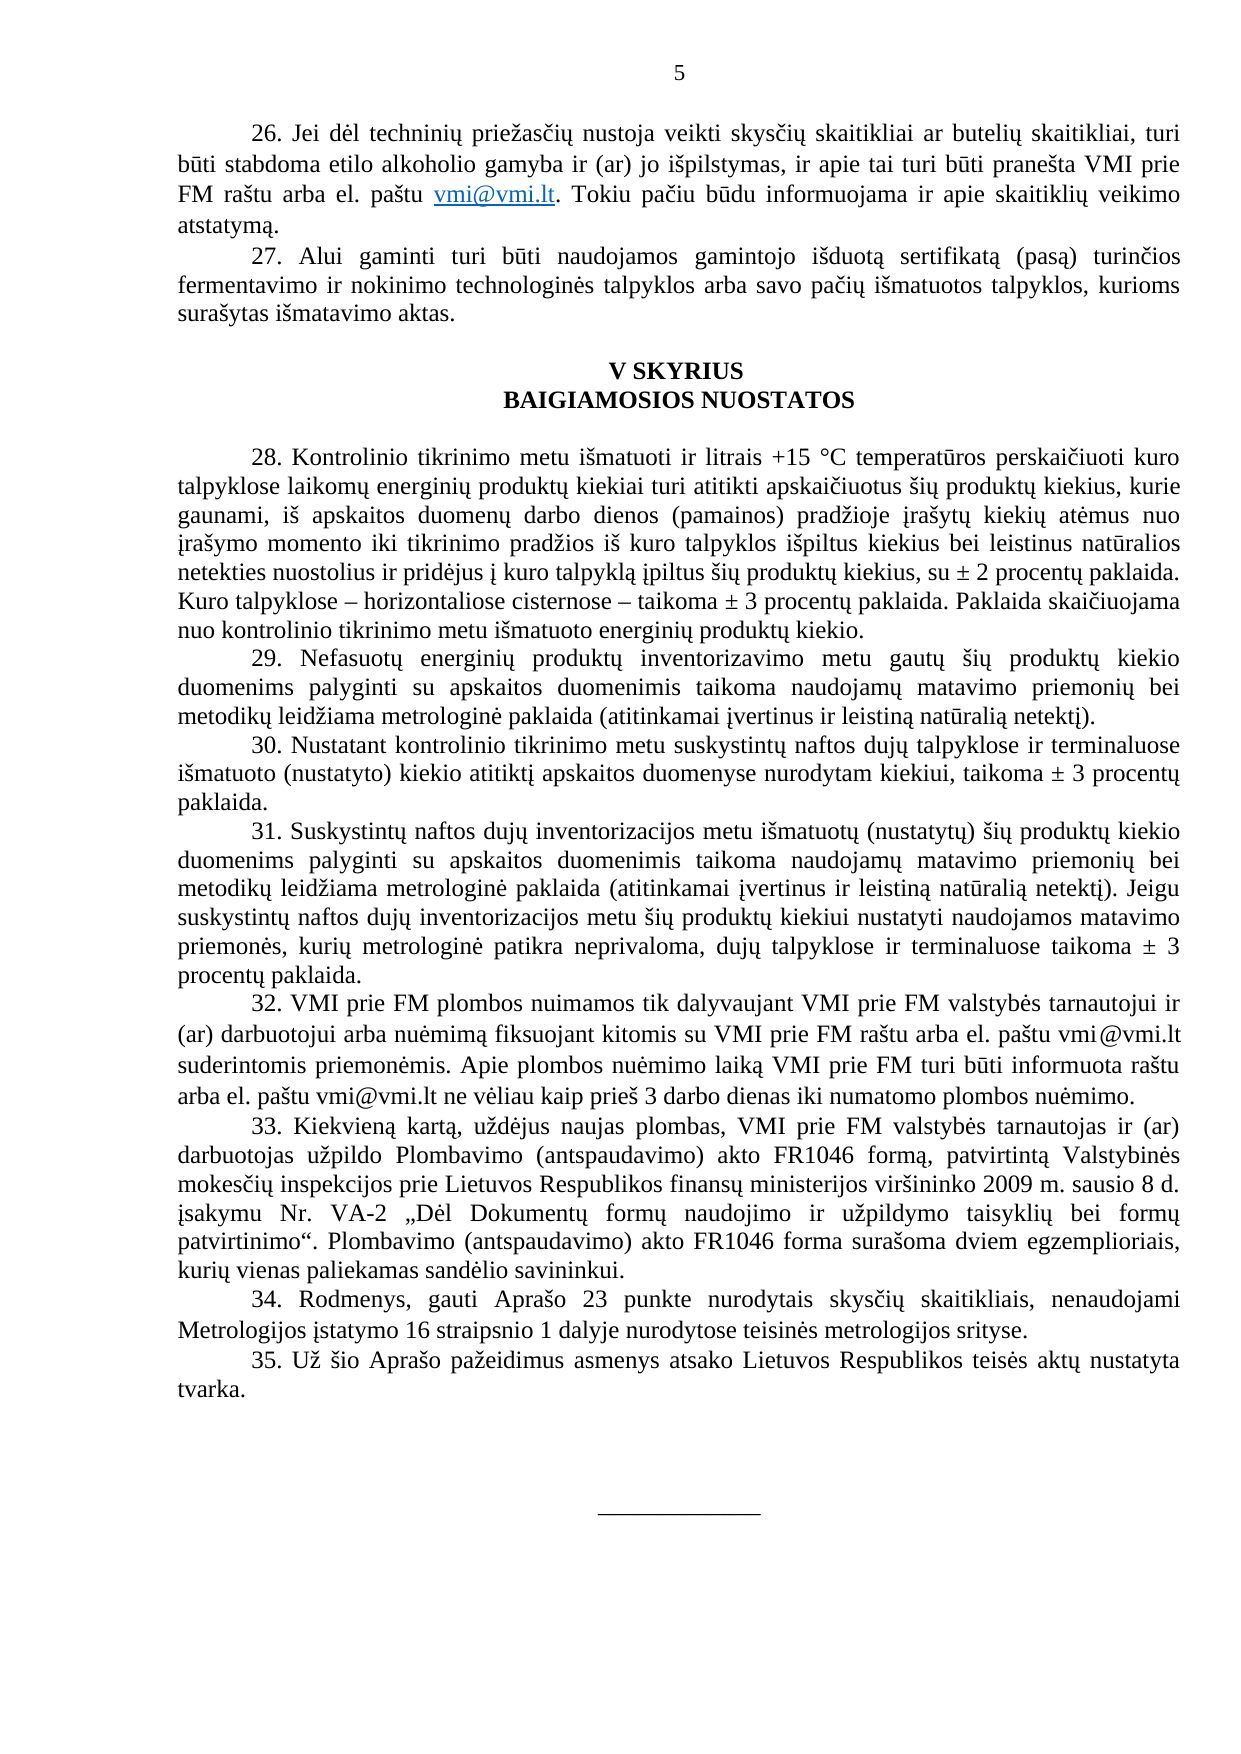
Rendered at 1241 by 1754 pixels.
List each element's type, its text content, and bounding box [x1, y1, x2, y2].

text 32. VMI prie FM plombos nuimamos tik dalyvaujant VMI prie FM valstybės tarnautojui ir (ar) darbuotojui arba nuėmimą fiksuojant kitomis su VMI prie FM raštu arba el. paštu vmi@vmi.lt suderintomis priemonėmis. Apie plombos nuėmimo laiką VMI prie FM turi būti informuota raštu arba el. paštu vmi@vmi.lt ne vėliau kaip prieš 3 darbo dienas iki numatomo plombos nuėmimo. [177, 988, 1181, 1109]
text 27. Alui gaminti turi būti naudojamos gamintojo išduotą sertifikatą (pasą) turinčios fermentavimo ir nokinimo technologinės talpyklos arba savo pačių išmatuotos talpyklos, kurioms surašytas išmatavimo aktas. [177, 241, 1181, 327]
text BAIGIAMOSIOS NUOSTATOS [177, 385, 1181, 413]
text 35. Už šio Aprašo pažeidimus asmenys atsako Lietuvos Respublikos teisės aktų nustatyta tvarka. [177, 1345, 1181, 1403]
text 30. Nustatant kontrolinio tikrinimo metu suskystintų naftos dujų talpyklose ir terminaluose išmatuoto (nustatyto) kiekio atitiktį apskaitos duomenyse nurodytam kiekiui, taikoma ± 3 procentų paklaida. [177, 730, 1181, 816]
text 29. Nefasuotų energinių produktų inventorizavimo metu gautų šių produktų kiekio duomenims palyginti su apskaitos duomenimis taikoma naudojamų matavimo priemonių bei metodikų leidžiama metrologinė paklaida (atitinkamai įvertinus ir leistiną natūralią netektį). [177, 643, 1181, 730]
text 31. Suskystintų naftos dujų inventorizacijos metu išmatuotų (nustatytų) šių produktų kiekio duomenims palyginti su apskaitos duomenimis taikoma naudojamų matavimo priemonių bei metodikų leidžiama metrologinė paklaida (atitinkamai įvertinus ir leistiną natūralią netektį). Jeigu suskystintų naftos dujų inventorizacijos metu šių produktų kiekiui nustatyti naudojamos matavimo priemonės, kurių metrologinė patikra neprivaloma, dujų talpyklose ir terminaluose taikoma ± 3 procentų paklaida. [177, 816, 1181, 988]
text 33. Kiekvieną kartą, uždėjus naujas plombas, VMI prie FM valstybės tarnautojas ir (ar) darbuotojas užpildo Plombavimo (antspaudavimo) akto FR1046 formą, patvirtintą Valstybinės mokesčių inspekcijos prie Lietuvos Respublikos finansų ministerijos viršininko 2009 m. sausio 8 d. įsakymu Nr. VA-2 „Dėl Dokumentų formų naudojimo ir užpildymo taisyklių bei formų patvirtinimo“. Plombavimo (antspaudavimo) akto FR1046 forma surašoma dviem egzemplioriais, kurių vienas paliekamas sandėlio savininkui. [177, 1111, 1181, 1284]
text 34. Rodmenys, gauti Aprašo 23 punkte nurodytais skysčių skaitikliais, nenaudojami Metrologijos įstatymo 16 straipsnio 1 dalyje nurodytose teisinės metrologijos srityse. [177, 1284, 1181, 1343]
text 28. Kontrolinio tikrinimo metu išmatuoti ir litrais +15 °C temperatūros perskaičiuoti kuro talpyklose laikomų energinių produktų kiekiai turi atitikti apskaičiuotus šių produktų kiekius, kurie gaunami, iš apskaitos duomenų darbo dienos (pamainos) pradžioje įrašytų kiekių atėmus nuo įrašymo momento iki tikrinimo pradžios iš kuro talpyklos išpiltus kiekius bei leistinus natūralios netekties nuostolius ir pridėjus į kuro talpyklą įpiltus šių produktų kiekius, su ± 2 procentų paklaida. Kuro talpyklose – horizontaliose cisternose – taikoma ± 3 procentų paklaida. Paklaida skaičiuojama nuo kontrolinio tikrinimo metu išmatuoto energinių produktų kiekio. [177, 442, 1181, 643]
text 26. Jei dėl techninių priežasčių nustoja veikti skysčių skaitikliai ar butelių skaitikliai, turi būti stabdoma etilo alkoholio gamyba ir (ar) jo išpilstymas, ir apie tai turi būti pranešta VMI prie FM raštu arba el. paštu vmi@vmi.lt. Tokiu pačiu būdu informuojama ir apie skaitiklių veikimo atstatymą. [177, 118, 1181, 239]
text _____________ [177, 1489, 1181, 1518]
text V SKYRIUS [177, 356, 1181, 385]
